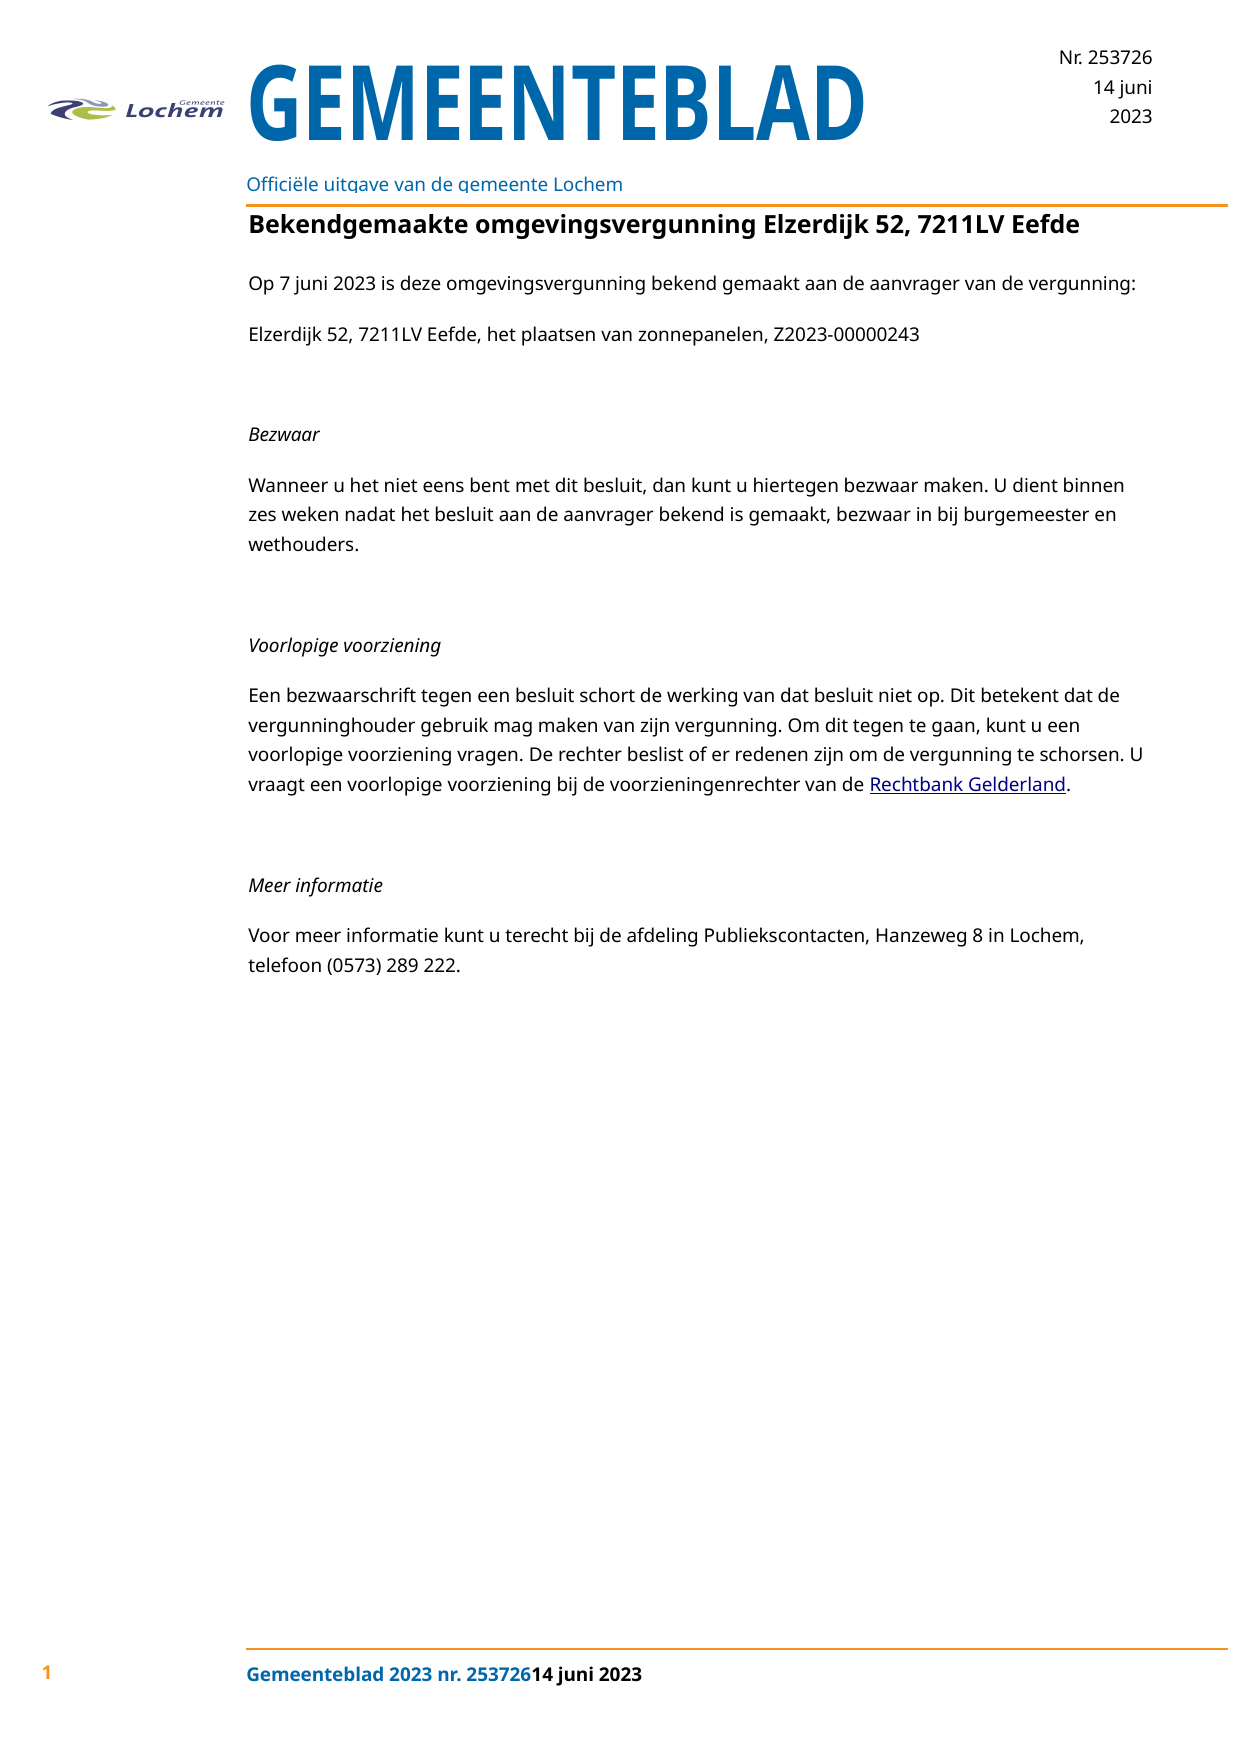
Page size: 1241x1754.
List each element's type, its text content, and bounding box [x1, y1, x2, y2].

text Bezwaar [248, 422, 1152, 447]
text Een bezwaarschrift tegen een besluit schort de werking van dat besluit niet op. Dit betekent dat de vergunninghouder gebruik mag maken van zijn vergunning. Om dit tegen te gaan, kunt u een voorlopige voorziening vragen. De rechter beslist of er redenen zijn om de vergunning te schorsen. U vraagt een voorlopige voorziening bij de voorzieningenrechter van de Rechtbank Gelderland. [248, 682, 1152, 797]
text Elzerdijk 52, 7211LV Eefde, het plaatsen van zonnepanelen, Z2023-00000243 [248, 321, 1152, 346]
picture [41, 47, 231, 172]
text Bekendgemaakte omgevingsvergunning Elzerdijk 52, 7211LV Eefde [248, 207, 1152, 241]
text Voor meer informatie kunt u terecht bij de afdeling Publiekscontacten, Hanzeweg 8 in Lochem, telefoon (0573) 289 222. [248, 922, 1152, 978]
text Wanneer u het niet eens bent met dit besluit, dan kunt u hiertegen bezwaar maken. U dient binnen zes weken nadat het besluit aan de aanvrager bekend is gemaakt, bezwaar in bij burgemeester en wethouders. [248, 472, 1152, 557]
text Voorlopige voorziening [248, 632, 1152, 658]
text Op 7 juni 2023 is deze omgevingsvergunning bekend gemaakt aan de aanvrager van de vergunning: [248, 270, 1152, 296]
text Meer informatie [248, 872, 1152, 898]
